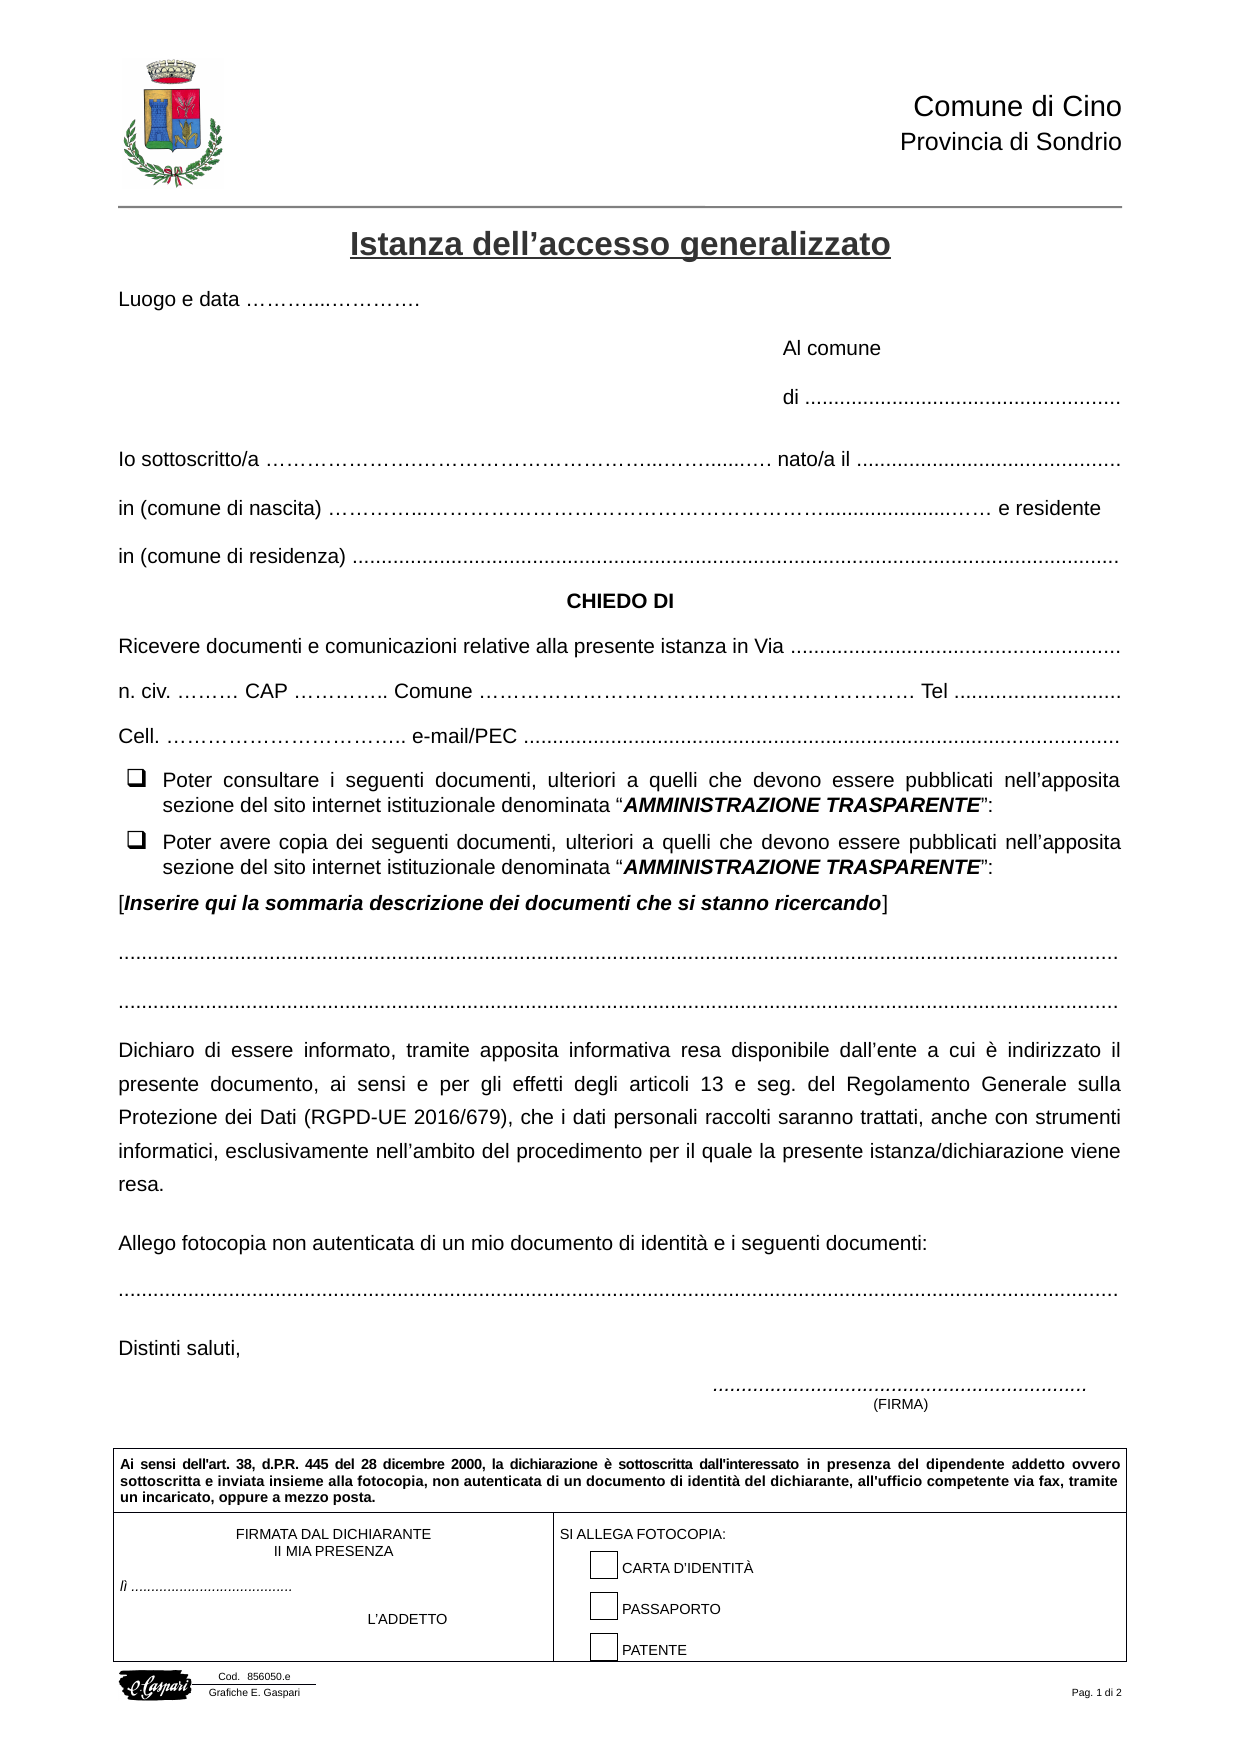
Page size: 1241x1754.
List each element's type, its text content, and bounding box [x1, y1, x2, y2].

list Poter avere copia dei seguenti documenti, ulteriori a quelli che devono essere pubblicati nell’apposita sezione del sito internet istituzionale denominata “AMMINISTRAZIONE TRASPARENTE”: [125, 830, 1122, 879]
picture [122, 58, 224, 189]
table_cell SI ALLEGA FOTOCOPIA: CARTA D’IDENTITÀ PASSAPORTO PATENTE [554, 1513, 1126, 1661]
text Provincia di Sondrio [224, 127, 1122, 156]
text (FIRMA) [679, 1396, 1122, 1413]
list Poter consultare i seguenti documenti, ulteriori a quelli che devono essere pubblicati nell’apposita sezione del sito internet istituzionale denominata “AMMINISTRAZIONE TRASPARENTE”: [125, 768, 1122, 817]
text Allego fotocopia non autenticata di un mio documento di identità e i seguenti documenti: [118, 1231, 1122, 1255]
text Ricevere documenti e comunicazioni relative alla presente istanza in Via [118, 634, 1122, 658]
text Distinti saluti, [118, 1335, 1122, 1359]
text ................................................................. [679, 1372, 1122, 1396]
text di [783, 385, 1122, 409]
text CHIEDO DI [118, 589, 1122, 613]
text [Inserire qui la sommaria descrizione dei documenti che si stanno ricercando] [118, 891, 1122, 915]
text Io sottoscritto/a ………………….……………………………...…….......…. nato/a il [118, 446, 1122, 470]
text in (comune di residenza) [118, 544, 1122, 568]
text Al comune [783, 336, 1122, 360]
table_cell FIRMATA DAL DICHIARANTE II MIA PRESENZA lì ........................................ L’ADDETTO [114, 1513, 553, 1661]
text Dichiaro di essere informato, tramite apposita informativa resa disponibile dall’ente a cui è indirizzato il presente documento, ai sensi e per gli effetti degli articoli 13 e seg. del Regolamento Generale sulla Protezione dei Dati (RGPD-UE 2016/679), che i dati personali raccolti saranno trattati, anche con strumenti informatici, esclusivamente nell’ambito del procedimento per il quale la presente istanza/dichiarazione viene resa. [118, 1038, 1122, 1196]
text Comune di Cino [224, 89, 1122, 122]
text in (comune di nascita) …………...…………………………………………………......................…… e residente [118, 495, 1122, 519]
text n. civ. ……… CAP ………….. Comune ……………………………………………………… Tel [118, 679, 1122, 703]
text Luogo e data ………....…………. [118, 287, 1122, 311]
subtitle Istanza dell’accesso generalizzato [118, 224, 1122, 262]
picture [118, 1669, 192, 1701]
table_header Ai sensi dell'art. 38, d.P.R. 445 del 28 dicembre 2000, la dichiarazione è sottoscritta dall'interessato in presenza del dipendente addetto ovvero sottoscritta e inviata insieme alla fotocopia, non autenticata di un documento di identità del dichiarante, all'ufficio competente via fax, tramite un incaricato, oppure a mezzo posta. [114, 1449, 1126, 1512]
text Cell. …………………………….. e-mail/PEC [118, 723, 1122, 747]
